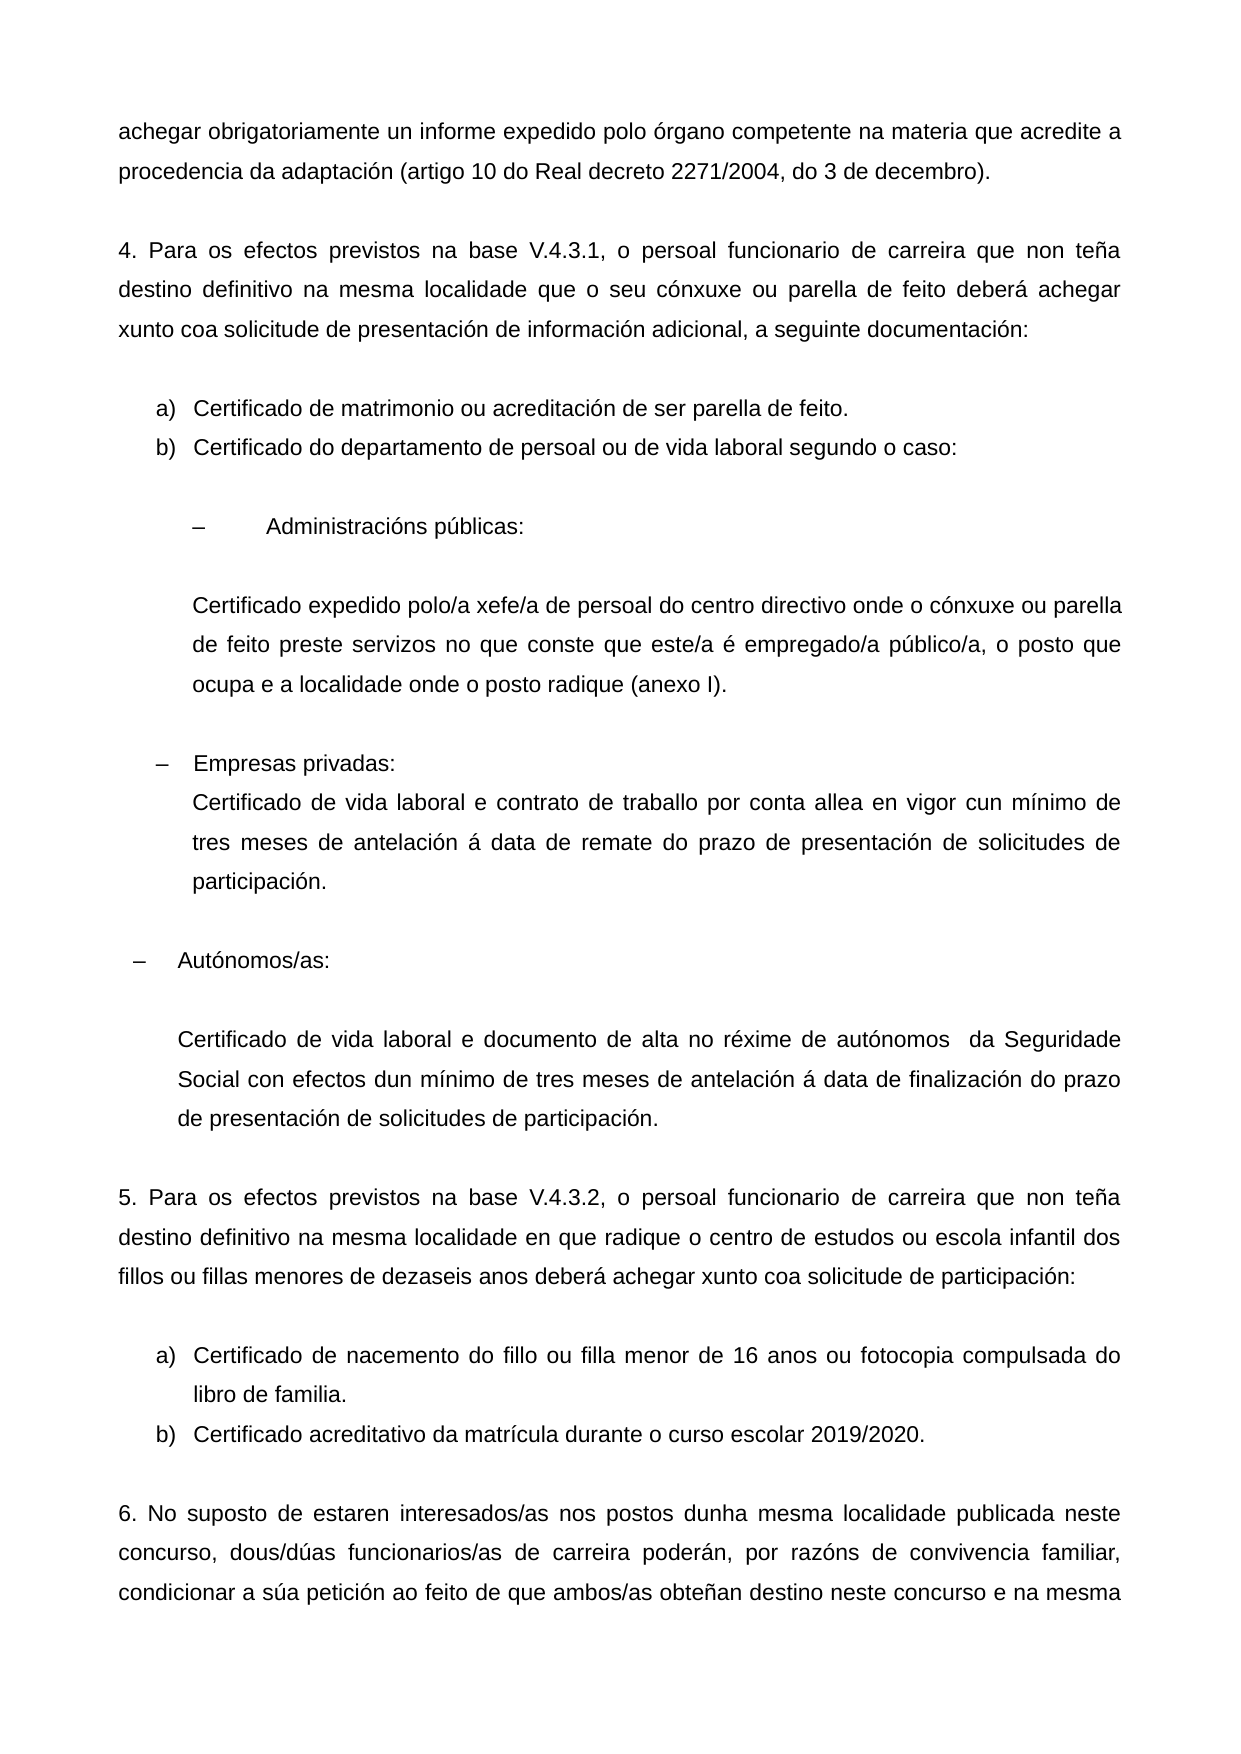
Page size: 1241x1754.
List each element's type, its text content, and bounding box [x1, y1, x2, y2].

text 6. No suposto de estaren interesados/as nos postos dunha mesma localidade publicada neste concurso, dous/dúas funcionarios/as de carreira poderán, por razóns de convivencia familiar, condicionar a súa petición ao feito de que ambos/as obteñan destino neste concurso e na mesma [118, 1500, 1122, 1605]
list Certificado do departamento de persoal ou de vida laboral segundo o caso: [156, 434, 1122, 460]
list Autónomos/as: [133, 947, 1122, 973]
text 4. Para os efectos previstos na base V.4.3.1, o persoal funcionario de carreira que non teña destino definitivo na mesma localidade que o seu cónxuxe ou parella de feito deberá achegar xunto coa solicitude de presentación de información adicional, a seguinte documentación: [118, 237, 1122, 342]
text achegar obrigatoriamente un informe expedido polo órgano competente na materia que acredite a procedencia da adaptación (artigo 10 do Real decreto 2271/2004, do 3 de decembro). [118, 118, 1122, 184]
list Empresas privadas: [156, 750, 1122, 776]
list Certificado de matrimonio ou acreditación de ser parella de feito. [156, 394, 1122, 421]
list Certificado de nacemento do fillo ou filla menor de 16 anos ou fotocopia compulsada do libro de familia. [156, 1342, 1122, 1408]
text Certificado de vida laboral e contrato de traballo por conta allea en vigor cun mínimo de tres meses de antelación á data de remate do prazo de presentación de solicitudes de participación. [192, 789, 1122, 894]
text Certificado expedido polo/a xefe/a de persoal do centro directivo onde o cónxuxe ou parella de feito preste servizos no que conste que este/a é empregado/a público/a, o posto que ocupa e a localidade onde o posto radique (anexo I). [192, 592, 1122, 697]
text 5. Para os efectos previstos na base V.4.3.2, o persoal funcionario de carreira que non teña destino definitivo na mesma localidade en que radique o centro de estudos ou escola infantil dos fillos ou fillas menores de dezaseis anos deberá achegar xunto coa solicitude de participación: [118, 1184, 1122, 1289]
list Certificado acreditativo da matrícula durante o curso escolar 2019/2020. [156, 1421, 1122, 1447]
text Certificado de vida laboral e documento de alta no réxime de autónomos da Seguridade Social con efectos dun mínimo de tres meses de antelación á data de finalización do prazo de presentación de solicitudes de participación. [177, 1026, 1122, 1131]
list Administracións públicas: [192, 513, 1122, 539]
